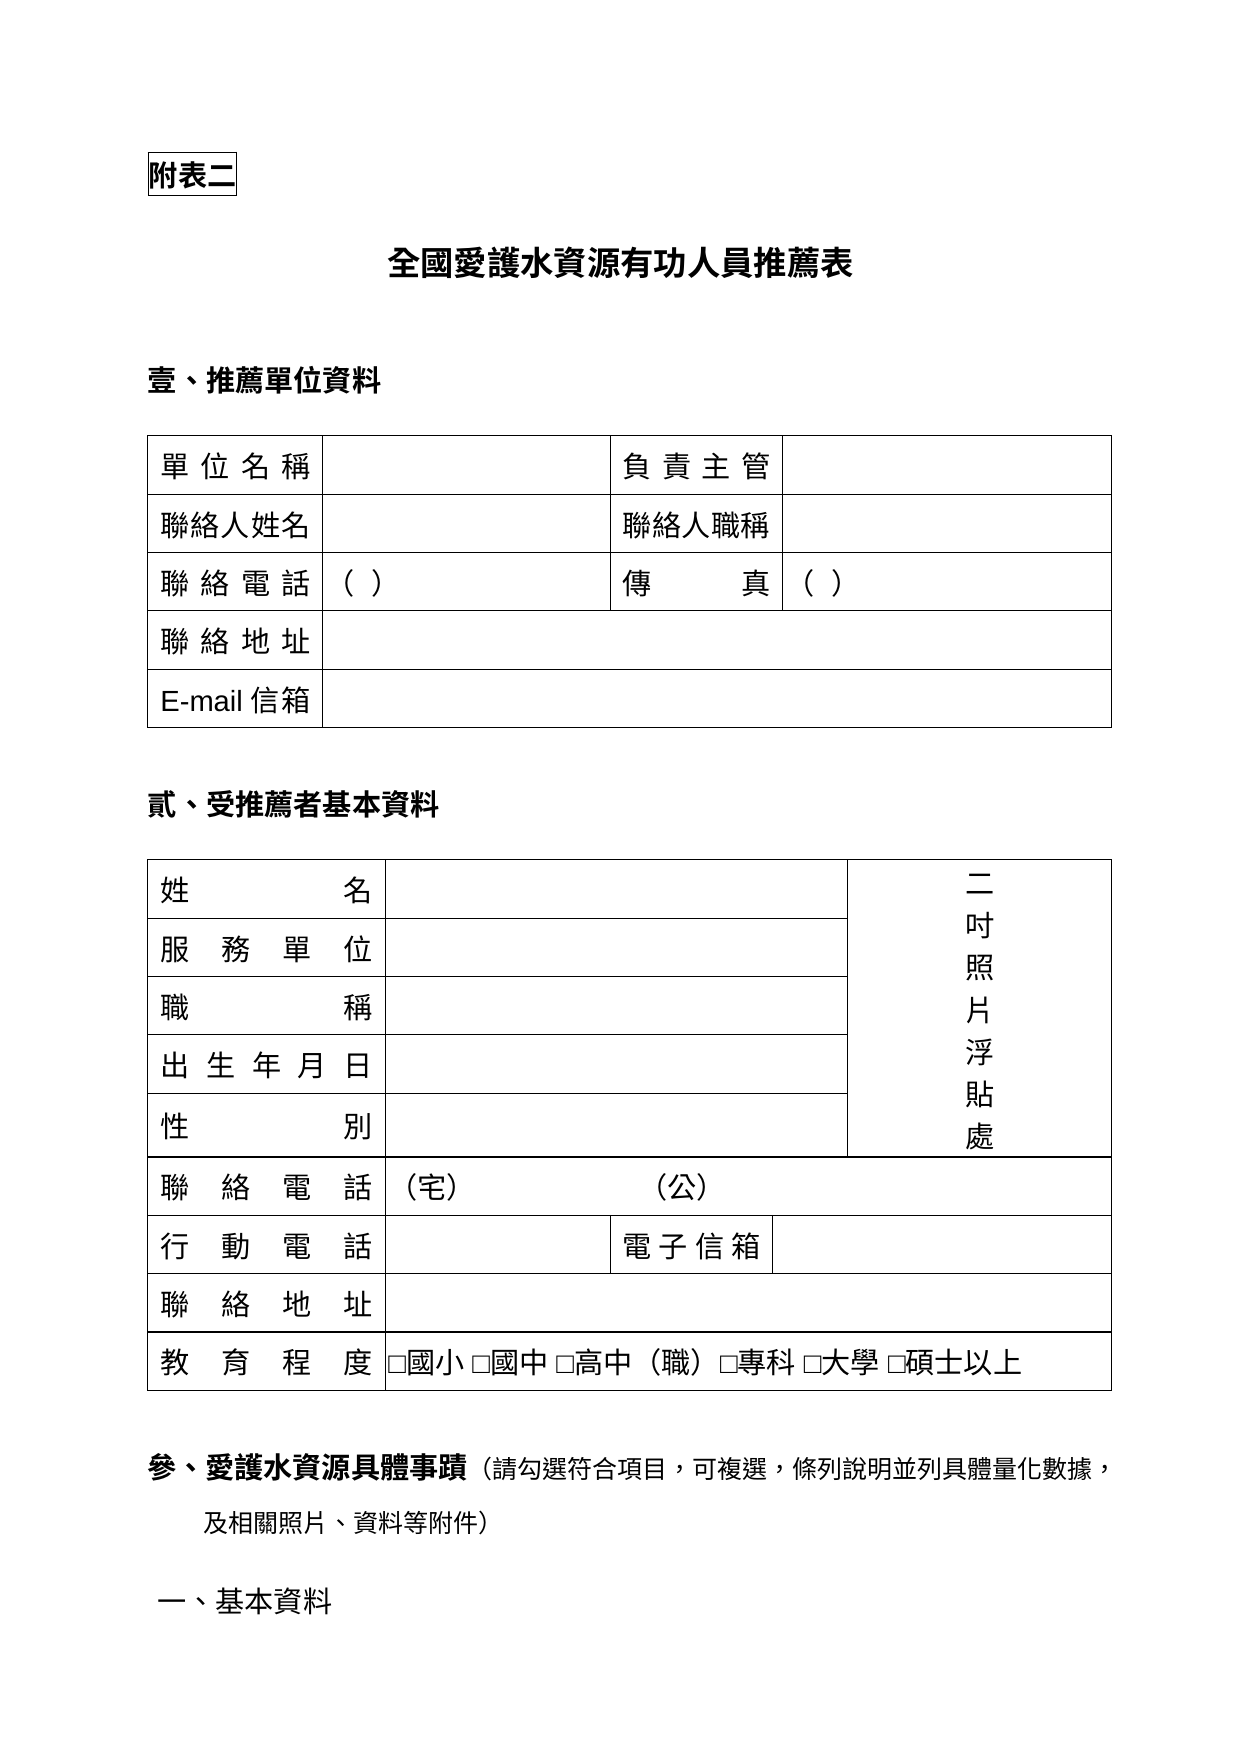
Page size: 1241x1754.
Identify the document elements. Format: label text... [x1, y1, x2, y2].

table_cell 職稱 [148, 977, 385, 1034]
table_cell [386, 919, 847, 976]
table_cell 服務單位 [148, 919, 385, 976]
table_cell 聯絡人職稱 [611, 495, 782, 552]
table_cell 教育程度 [148, 1333, 385, 1390]
table_header [386, 860, 847, 918]
table_cell [323, 495, 610, 552]
table_cell 聯絡地址 [148, 611, 322, 669]
subtitle 附表二 [148, 136, 1092, 211]
table_header [783, 436, 1111, 494]
table_cell 出生年月日 [148, 1035, 385, 1093]
table_cell □國小 □國中 □高中（職）□專科 □大學 □碩士以上 [386, 1333, 1111, 1390]
table_cell 行動電話 [148, 1216, 385, 1273]
table_cell 電子信箱 [611, 1216, 772, 1273]
table_cell （宅） （公） [386, 1158, 1111, 1215]
table_cell [386, 977, 847, 1034]
table_cell [386, 1216, 610, 1273]
table_cell E-mail信箱 [148, 670, 322, 727]
subtitle 全國愛護水資源有功人員推薦表 [148, 224, 1092, 299]
text 貳、受推薦者基本資料 [148, 766, 1092, 841]
table_cell 傳 真 [611, 553, 782, 610]
table_cell [783, 495, 1111, 552]
table_cell [773, 1216, 1111, 1273]
text 一、基本資料 [157, 1578, 1083, 1621]
table_header 二 吋 照 片 浮 貼 處 [848, 860, 1111, 1156]
table_cell [386, 1094, 847, 1156]
table_header 姓名 [148, 860, 385, 918]
table_cell 聯絡地址 [148, 1274, 385, 1331]
table_cell （ ） [323, 553, 610, 610]
table_header [323, 436, 610, 494]
table_cell 聯絡人姓名 [148, 495, 322, 552]
table_cell [386, 1274, 1111, 1331]
table_cell （ ） [783, 553, 1111, 610]
table_header 單位名稱 [148, 436, 322, 494]
table_cell [323, 611, 1111, 669]
table_cell 聯絡電話 [148, 553, 322, 610]
table_cell 聯絡電話 [148, 1158, 385, 1215]
table_cell [386, 1035, 847, 1093]
table_cell [323, 670, 1111, 727]
text 參、愛護水資源具體事蹟（請勾選符合項目，可複選，條列說明並列具體量化數據，及相關照片、資料等附件） [148, 1428, 1092, 1541]
table_cell 性別 [148, 1094, 385, 1156]
text 壹、推薦單位資料 [148, 342, 1092, 417]
table_header 負責主管 [611, 436, 782, 494]
